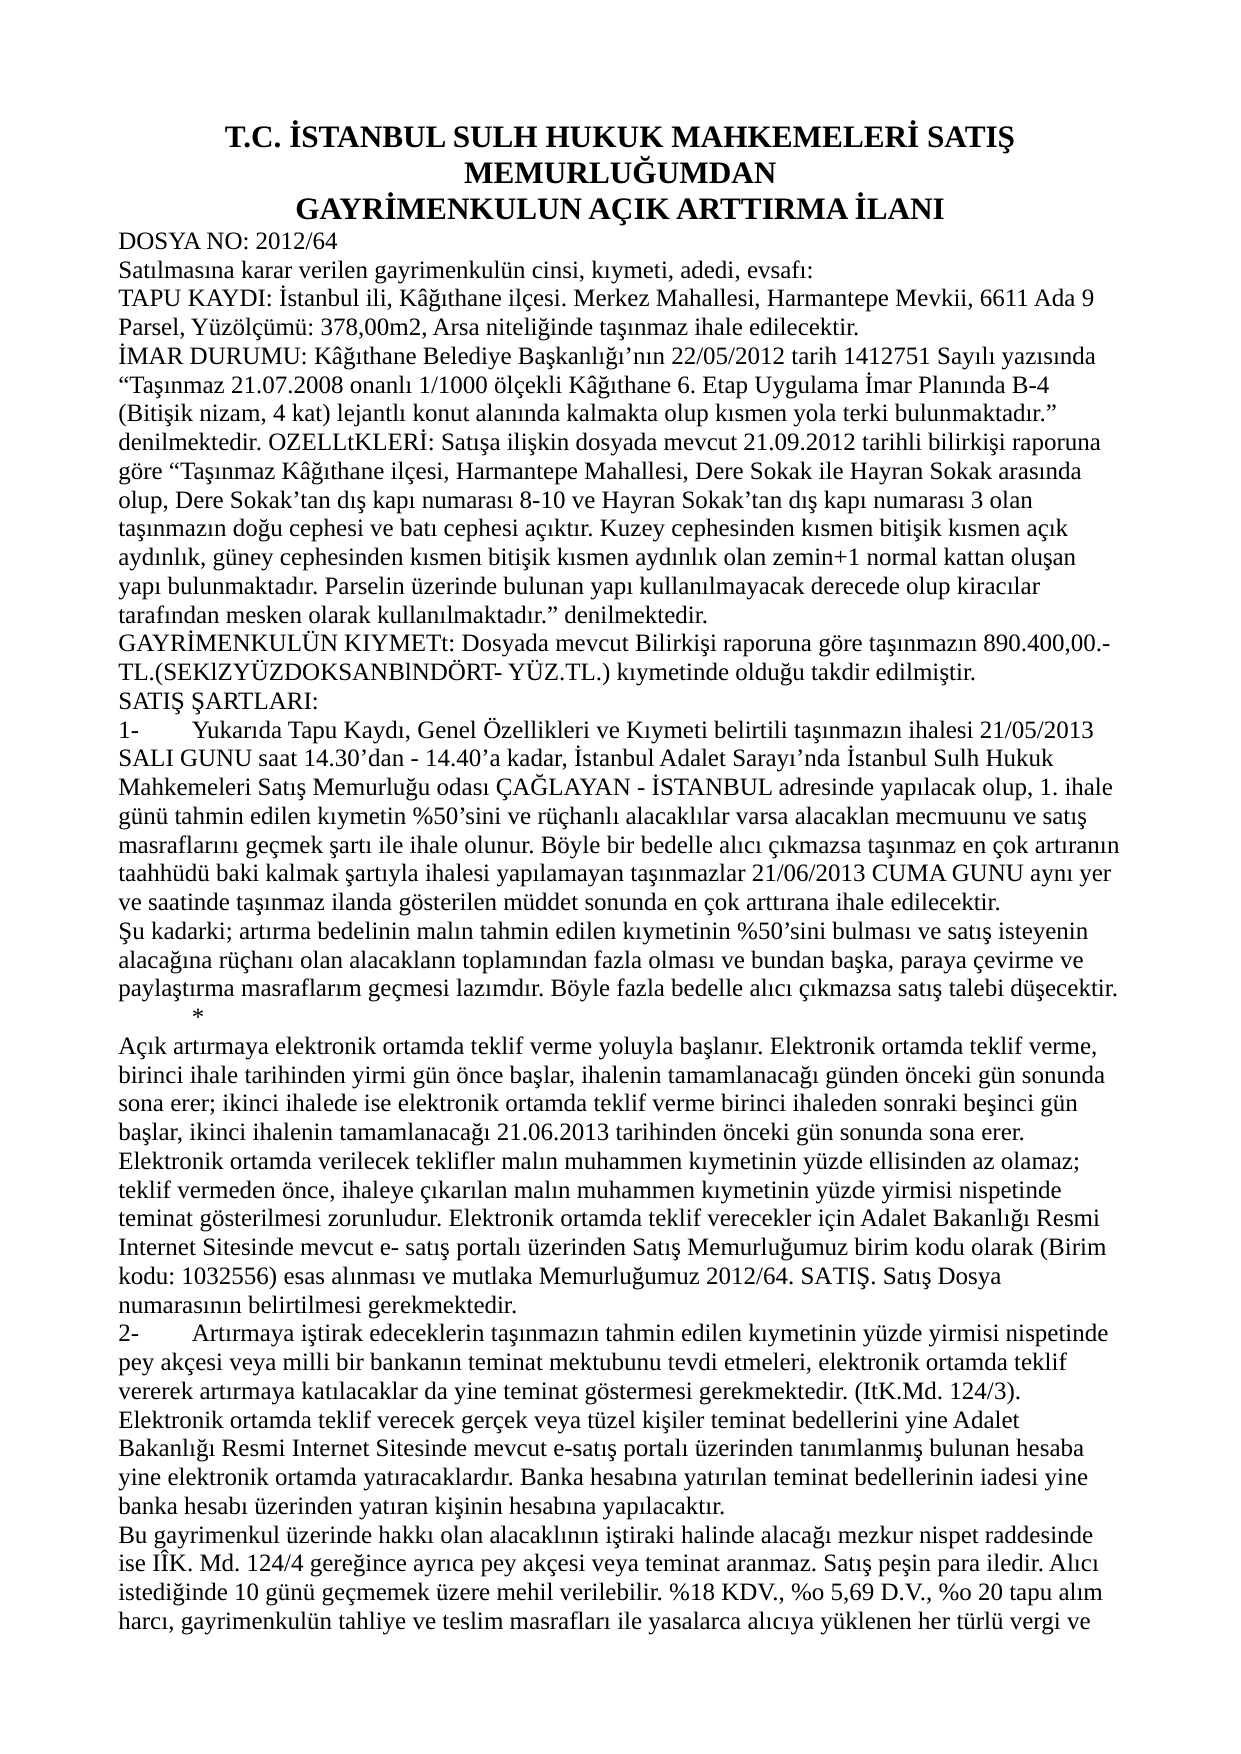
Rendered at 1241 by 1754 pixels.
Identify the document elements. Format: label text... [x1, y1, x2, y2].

text SATIŞ ŞARTLARI: [118, 686, 1122, 715]
text Satılmasına karar verilen gayrimenkulün cinsi, kıymeti, adedi, evsafı: [118, 255, 1122, 283]
text TAPU KAYDI: İstanbul ili, Kâğıthane ilçesi. Merkez Mahallesi, Harmantepe Mevkii, 6611 Ada 9 Parsel, Yüzölçümü: 378,00m2, Arsa nite­liğinde taşınmaz ihale edilecektir. [118, 283, 1122, 341]
text İMAR DURUMU: Kâğıthane Belediye Başkanlığı’nın 22/05/2012 tarih 1412751 Sayılı yazısında “Taşınmaz 21.07.2008 onanlı 1/1000 öl­çekli Kâğıthane 6. Etap Uygulama İmar Planında B-4 (Bitişik nizam, 4 kat) lejantlı konut alanında kalmakta olup kısmen yola terki bulun­maktadır.” denilmektedir. OZELLtKLERİ: Satışa ilişkin dosyada mevcut 21.09.2012 tarihli bilirkişi raporuna göre “Taşınmaz Kâğıthane ilçesi, Harmantepe Mahallesi, Dere Sokak ile Hayran Sokak arasında olup, Dere Sokak’tan dış kapı numarası 8-10 ve Hayran Sokak’tan dış kapı numarası 3 olan taşınmazın doğu cephesi ve batı cephesi açıktır. Kuzey cephesinden kısmen bitişik kısmen açık aydınlık, güney cephesinden kısmen bitişik kısmen aydınlık olan zemin+1 normal kattan oluşan yapı bulunmaktadır. Parselin üzerinde bulunan yapı kullanılmayacak dere­cede olup kiracılar tarafından mesken olarak kullanılmaktadır.” denilmektedir. [118, 341, 1122, 628]
text 2- Artırmaya iştirak edeceklerin taşınmazın tahmin edilen kıymetinin yüzde yirmisi nispetinde pey akçesi veya milli bir bankanın teminat mektubunu tevdi etmeleri, elektronik ortamda teklif vererek artırmaya katılacaklar da yine teminat göstermesi gerekmektedir. (ItK.Md. 124/3). Elektronik ortamda teklif verecek gerçek veya tüzel kişiler teminat bedellerini yine Adalet Bakanlığı Resmi Internet Sitesinde mevcut e-satış portalı üzerinden tanımlanmış bulunan hesaba yine elektronik ortamda yatıracaklardır. Banka hesabına yatırılan teminat bedellerinin iadesi yi­ne banka hesabı üzerinden yatıran kişinin hesabına yapılacaktır. [118, 1318, 1122, 1520]
text GAYRİMENKULÜN KIYMETt: Dosyada mevcut Bilirkişi raporuna göre taşınmazın 890.400,00.-TL.(SEKlZYÜZDOKSANBlNDÖRT- YÜZ.TL.) kıymetinde olduğu takdir edilmiştir. [118, 628, 1122, 686]
text DOSYA NO: 2012/64 [118, 226, 1122, 255]
text Açık artırmaya elektronik ortamda teklif verme yoluyla başlanır. Elektronik ortamda teklif verme, birinci ihale tarihinden yirmi gün önce baş­lar, ihalenin tamamlanacağı günden önceki gün sonunda sona erer; ikinci ihalede ise elektronik ortamda teklif verme birinci ihaleden sonraki beşinci gün başlar, ikinci ihalenin tamamlanacağı 21.06.2013 tarihinden önceki gün sonunda sona erer. Elektronik ortamda verilecek teklifler malın muhammen kıymetinin yüzde ellisinden az olamaz; teklif vermeden önce, ihaleye çıkarılan malın muhammen kıymetinin yüzde yirmi­si nispetinde teminat gösterilmesi zorunludur. Elektronik ortamda teklif verecekler için Adalet Bakanlığı Resmi Internet Sitesinde mevcut e- satış portalı üzerinden Satış Memurluğumuz birim kodu olarak (Birim kodu: 1032556) esas alınması ve mutlaka Memurluğumuz 2012/64. SA­TIŞ. Satış Dosya numarasının belirtilmesi gerekmektedir. [118, 1031, 1122, 1318]
text Bu gayrimenkul üzerinde hakkı olan alacaklının iştiraki halinde alacağı mezkur nispet raddesinde ise IÎK. Md. 124/4 gereğince ayrıca pey ak­çesi veya teminat aranmaz. Satış peşin para iledir. Alıcı istediğinde 10 günü geçmemek üzere mehil verilebilir. %18 KDV., %o 5,69 D.V., %o 20 tapu alım harcı, gayrimenkulün tahliye ve teslim masrafları ile yasalarca alıcıya yüklenen her türlü vergi ve [118, 1520, 1122, 1635]
text Şu kadarki; artırma bedelinin malın tahmin edilen kıymetinin %50’sini bulması ve satış isteyenin alacağına rüçhanı olan alacaklann topla­mından fazla olması ve bundan başka, paraya çevirme ve paylaştırma masraflarım geçmesi lazımdır. Böyle fazla bedelle alıcı çıkmazsa satış talebi düşecektir. * [118, 916, 1122, 1031]
text T.C. İSTANBUL SULH HUKUK MAHKEMELERİ SATIŞ MEMURLUĞUMDAN GAYRİMENKULUN AÇIK ARTTIRMA İLANI [118, 118, 1122, 226]
text 1- Yukarıda Tapu Kaydı, Genel Özellikleri ve Kıymeti belirtili taşınmazın ihalesi 21/05/2013 SALI GUNU saat 14.30’dan - 14.40’a kadar, İstanbul Adalet Sarayı’nda İstanbul Sulh Hukuk Mahkemeleri Satış Memurluğu odası ÇAĞLAYAN - İSTANBUL adresinde yapılacak olup, 1. ihale günü tahmin edilen kıymetin %50’sini ve rüçhanlı alacaklılar varsa alacaklan mecmuunu ve satış masraflarını geçmek şartı ile ihale olunur. Böyle bir bedelle alıcı çıkmazsa taşınmaz en çok artıranın taahhüdü baki kalmak şartıyla ihalesi yapılamayan taşınmazlar 21/06/2013 CUMA GUNU aynı yer ve saatinde taşınmaz ilanda gösterilen müddet sonunda en çok arttırana ihale edilecektir. [118, 715, 1122, 916]
